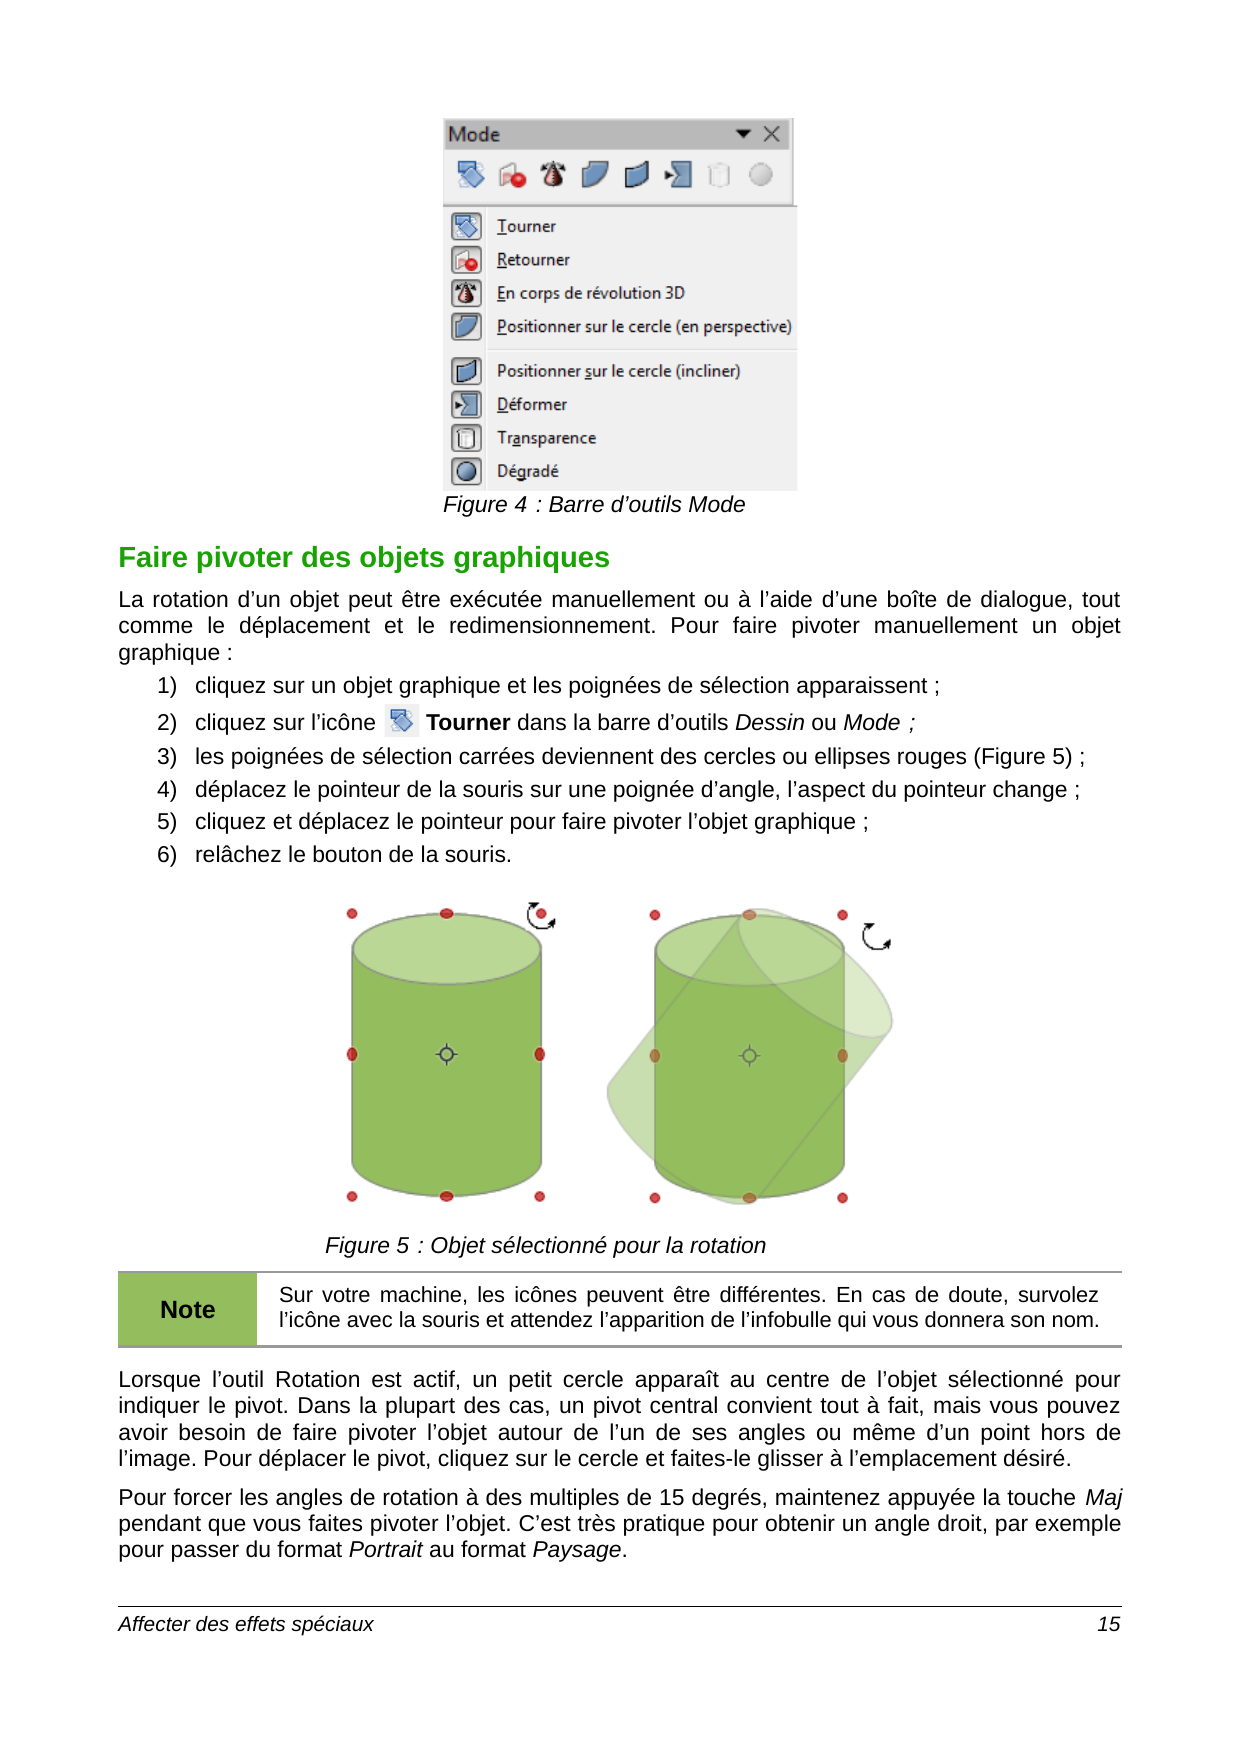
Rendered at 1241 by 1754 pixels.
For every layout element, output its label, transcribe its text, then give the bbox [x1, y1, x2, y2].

list La rotation d’un objet peut être exécutée manuellement ou à l’aide d’une boîte de dialogue, tout comme le déplacement et le redimensionnement. Pour faire pivoter manuellement un objet graphique : [118, 586, 1122, 665]
picture [384, 704, 420, 737]
text Lorsque l’outil Rotation est actif, un petit cercle apparaît au centre de l’objet sélectionné pour indiquer le pivot. Dans la plupart des cas, un pivot central convient tout à fait, mais vous pouvez avoir besoin de faire pivoter l’objet autour de l’un de ses angles ou même d’un point hors de l’image. Pour déplacer le pivot, cliquez sur le cercle et faites-le glisser à l’emplacement désiré. [118, 1366, 1122, 1471]
picture [325, 879, 916, 1233]
list les poignées de sélection carrées deviennent des cercles ou ellipses rouges (Figure 5) ; [177, 743, 1122, 769]
list cliquez sur un objet graphique et les poignées de sélection apparaissent ; [177, 672, 1122, 698]
list cliquez et déplacez le pointeur pour faire pivoter l’objet graphique ; [177, 808, 1122, 834]
picture [443, 118, 798, 491]
list déplacez le pointeur de la souris sur une poignée d’angle, l’aspect du pointeur change ; [177, 776, 1122, 802]
table_header Note [118, 1273, 257, 1345]
list Tourner dans la barre d’outils Dessin ou Mode ; [420, 704, 1122, 737]
list cliquez sur l’icône [177, 704, 384, 737]
text Figure 5 : Objet sélectionné pour la rotation [325, 1233, 915, 1259]
text Pour forcer les angles de rotation à des multiples de 15 degrés, maintenez appuyée la touche Maj pendant que vous faites pivoter l’objet. C’est très pratique pour obtenir un angle droit, par exemple pour passer du format Portrait au format Paysage. [118, 1484, 1122, 1563]
table_header Sur votre machine, les icônes peuvent être différentes. En cas de doute, survolez l’icône avec la souris et attendez l’apparition de l’infobulle qui vous donnera son nom. [258, 1273, 1122, 1345]
subtitle Faire pivoter des objets graphiques [118, 540, 1122, 574]
list relâchez le bouton de la souris. [177, 841, 1122, 867]
text Figure 4 : Barre d’outils Mode [443, 491, 797, 517]
